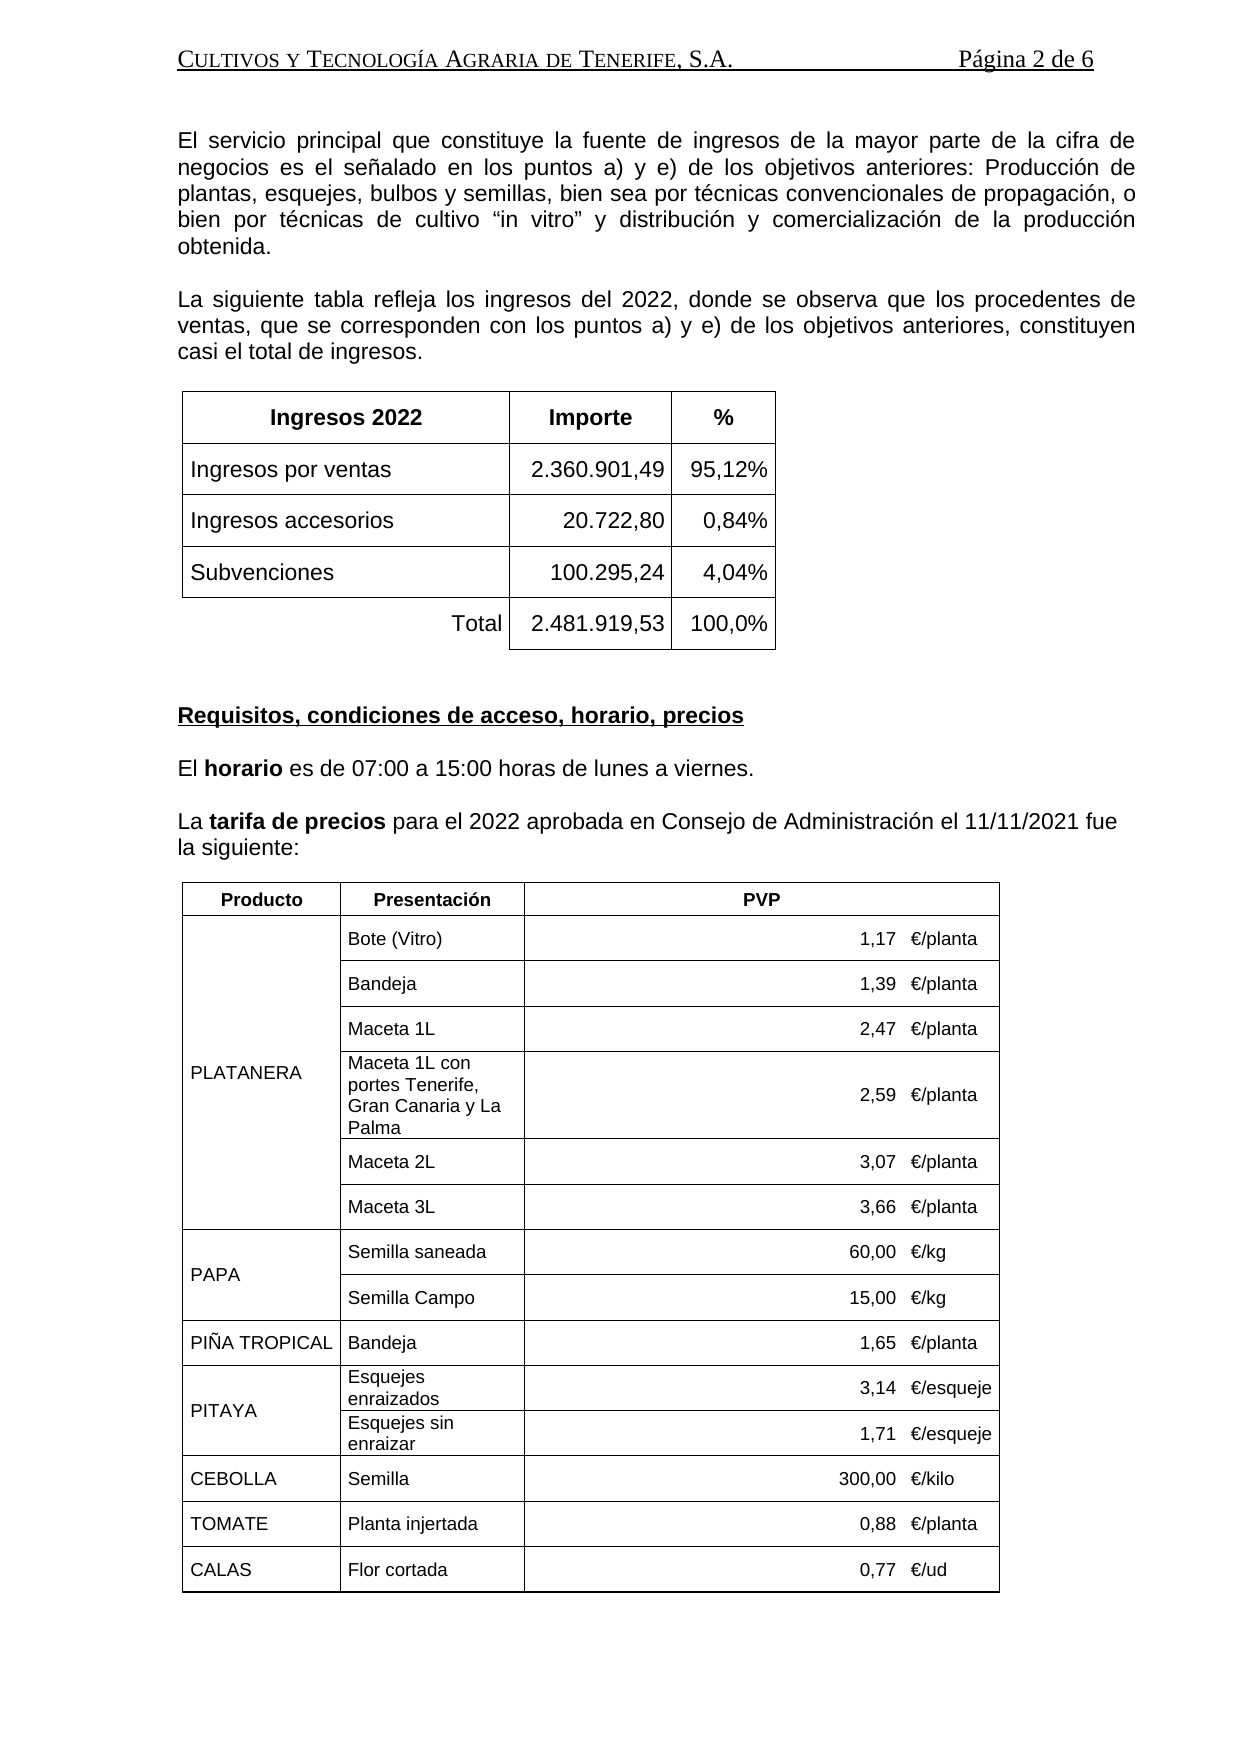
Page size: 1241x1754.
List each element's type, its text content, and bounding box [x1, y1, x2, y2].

table_cell €/planta [903, 961, 999, 1006]
text Requisitos, condiciones de acceso, horario, precios [177, 702, 1137, 729]
table_cell 20.722,80 [510, 495, 671, 546]
table_cell Esquejes enraizados [341, 1366, 524, 1410]
table_header Producto [183, 883, 340, 915]
table_cell €/kilo [903, 1456, 999, 1501]
table_header PVP [525, 883, 999, 915]
table_cell 300,00 [525, 1456, 903, 1501]
table_cell 3,66 [525, 1185, 903, 1229]
table_cell CEBOLLA [183, 1456, 340, 1501]
table_cell Bandeja [341, 961, 524, 1006]
table_cell 100.295,24 [510, 547, 671, 597]
table_cell 2.360.901,49 [510, 444, 671, 494]
table_cell Maceta 1L [341, 1007, 524, 1051]
text El horario es de 07:00 a 15:00 horas de lunes a viernes. [177, 755, 1137, 782]
table_cell PIÑA TROPICAL [183, 1321, 340, 1365]
table_cell 0,77 [525, 1547, 903, 1591]
table_cell 1,71 [525, 1411, 903, 1455]
table_cell 60,00 [525, 1230, 903, 1274]
table_cell Total [183, 598, 509, 649]
table_cell €/planta [903, 1139, 999, 1183]
table_cell TOMATE [183, 1502, 340, 1546]
table_cell Bote (Vitro) [341, 916, 524, 960]
table_cell 0,84% [672, 495, 775, 546]
table_cell Subvenciones [183, 547, 509, 597]
table_cell Esquejes sin enraizar [341, 1411, 524, 1455]
table_cell PITAYA [183, 1366, 340, 1455]
table_cell €/planta [903, 1502, 999, 1546]
table_cell €/planta [903, 1321, 999, 1365]
table_cell €/esqueje [903, 1411, 999, 1455]
table_cell Planta injertada [341, 1502, 524, 1546]
table_cell Ingresos accesorios [183, 495, 509, 546]
table_cell Flor cortada [341, 1547, 524, 1591]
table_cell €/ud [903, 1547, 999, 1591]
table_header Ingresos 2022 [183, 392, 509, 442]
table_cell €/planta [903, 916, 999, 960]
table_cell Semilla saneada [341, 1230, 524, 1274]
table_cell 4,04% [672, 547, 775, 597]
table_cell €/esqueje [903, 1366, 999, 1410]
table_cell 2,59 [525, 1052, 903, 1138]
table_header Importe [510, 392, 671, 442]
text La siguiente tabla refleja los ingresos del 2022, donde se observa que los procedentes de ventas, que se corresponden con los puntos a) y e) de los objetivos anteriores, constituyen casi el total de ingresos. [177, 286, 1137, 364]
table_cell 1,39 [525, 961, 903, 1006]
table_cell 2.481.919,53 [510, 598, 671, 649]
table_header % [672, 392, 775, 442]
table_cell 100,0% [672, 598, 775, 649]
table_cell 2,47 [525, 1007, 903, 1051]
table_cell 1,65 [525, 1321, 903, 1365]
table_cell Maceta 1L con portes Tenerife, Gran Canaria y La Palma [341, 1052, 524, 1138]
table_cell 1,17 [525, 916, 903, 960]
table_cell Maceta 2L [341, 1139, 524, 1183]
table_cell €/planta [903, 1007, 999, 1051]
table_cell €/kg [903, 1230, 999, 1274]
table_cell Maceta 3L [341, 1185, 524, 1229]
table_cell €/kg [903, 1275, 999, 1319]
table_cell 15,00 [525, 1275, 903, 1319]
table_cell Bandeja [341, 1321, 524, 1365]
text La tarifa de precios para el 2022 aprobada en Consejo de Administración el 11/11/2021 fue la siguiente: [177, 808, 1137, 861]
table_cell 3,07 [525, 1139, 903, 1183]
table_cell CALAS [183, 1547, 340, 1591]
table_cell 0,88 [525, 1502, 903, 1546]
table_cell 3,14 [525, 1366, 903, 1410]
table_cell 95,12% [672, 444, 775, 494]
text El servicio principal que constituye la fuente de ingresos de la mayor parte de la cifra de negocios es el señalado en los puntos a) y e) de los objetivos anteriores: Producción de plantas, esquejes, bulbos y semillas, bien sea por técnicas convencionales de propagación, o bien por técnicas de cultivo “in vitro” y distribución y comercialización de la producción obtenida. [177, 127, 1137, 259]
table_cell Ingresos por ventas [183, 444, 509, 494]
table_header Presentación [341, 883, 524, 915]
table_cell €/planta [903, 1185, 999, 1229]
table_cell €/planta [903, 1052, 999, 1138]
table_cell Semilla Campo [341, 1275, 524, 1319]
table_cell PAPA [183, 1230, 340, 1319]
table_cell PLATANERA [183, 916, 340, 1229]
table_cell Semilla [341, 1456, 524, 1501]
